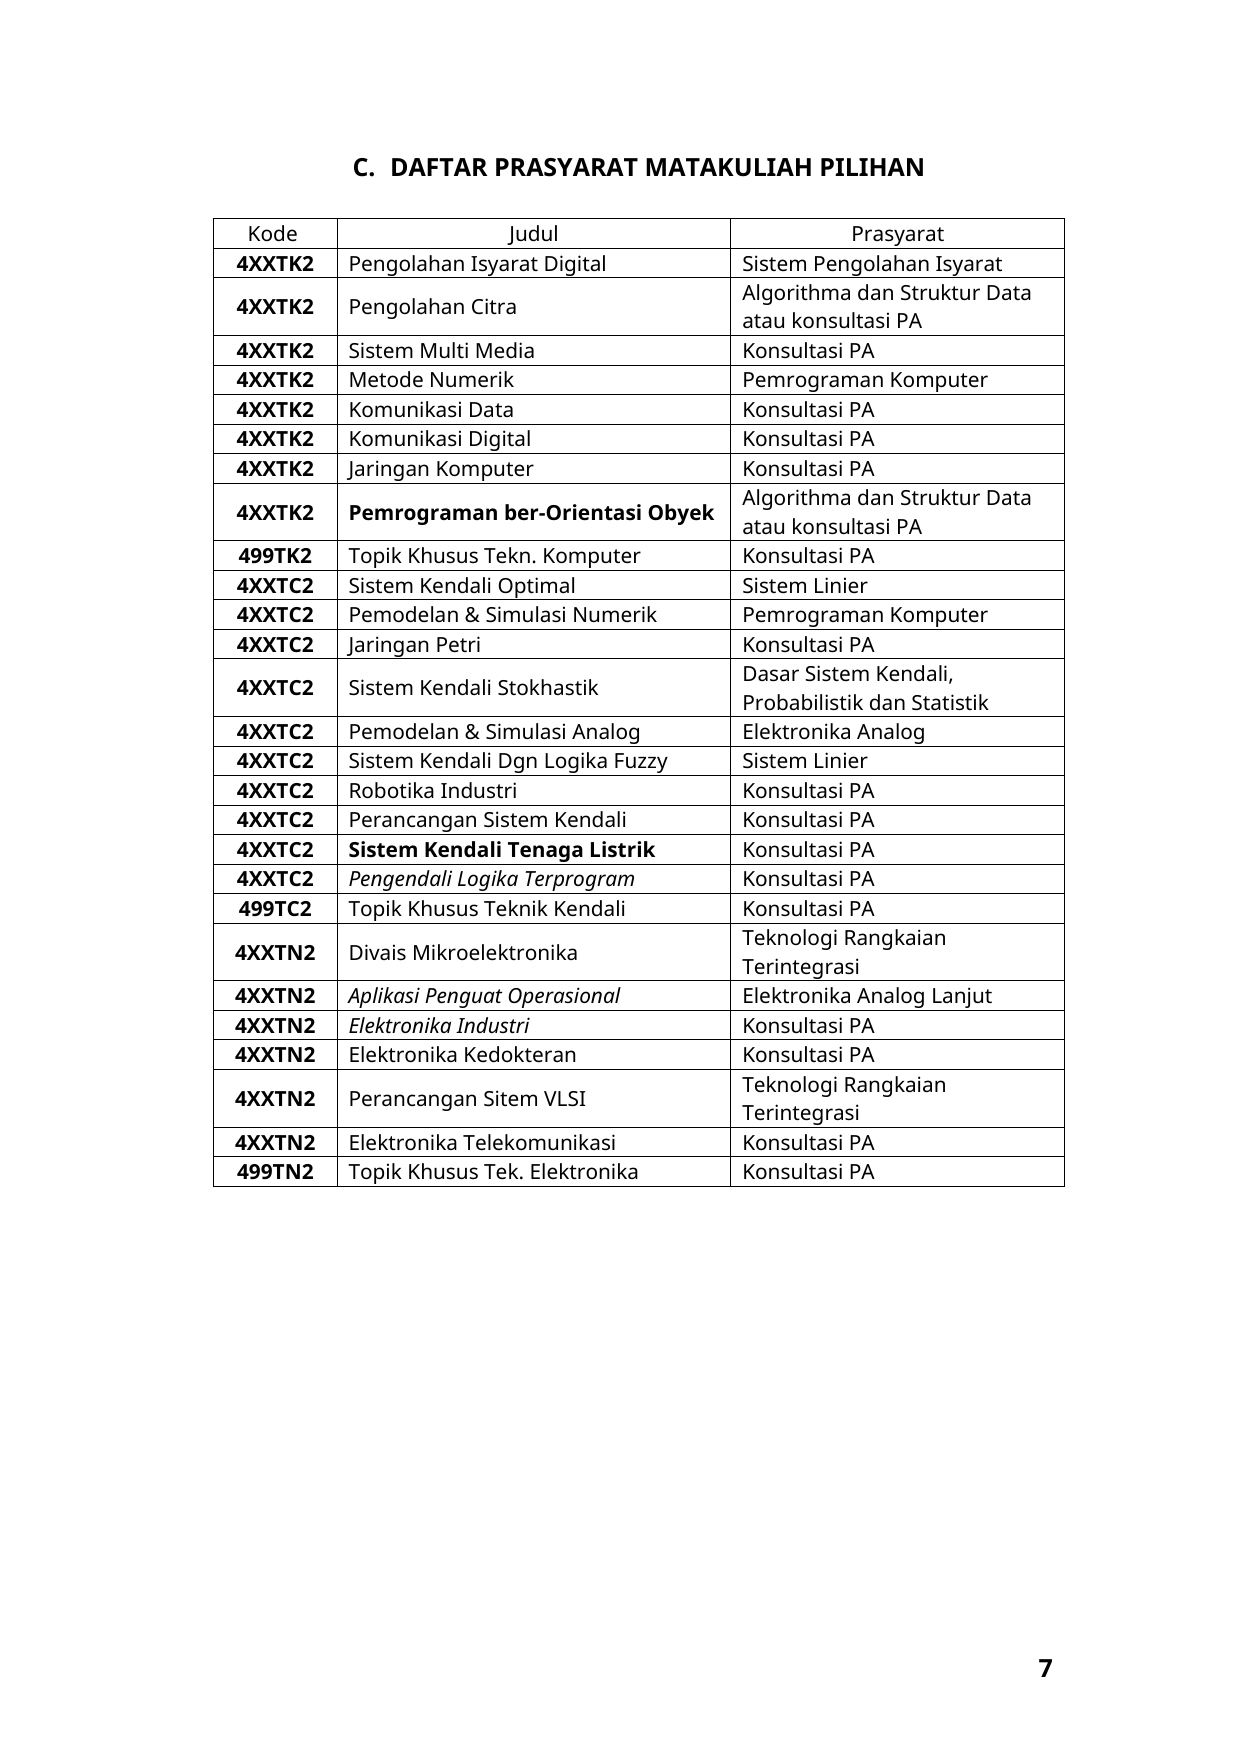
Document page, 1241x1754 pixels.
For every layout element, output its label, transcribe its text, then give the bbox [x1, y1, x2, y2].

table_cell Teknologi Rangkaian Terintegrasi [731, 1070, 1064, 1127]
table_cell Divais Mikroelektronika [338, 924, 730, 980]
table_cell Jaringan Komputer [338, 454, 730, 482]
table_cell Dasar Sistem Kendali, Probabilistik dan Statistik [731, 659, 1064, 716]
table_cell Konsultasi PA [731, 541, 1064, 570]
table_header Judul [338, 219, 730, 248]
table_cell Konsultasi PA [731, 1128, 1064, 1156]
table_cell 4XXTC2 [214, 717, 337, 746]
table_cell 4XXTN2 [214, 1128, 337, 1156]
table_cell 4XXTK2 [214, 484, 337, 540]
table_cell 499TK2 [214, 541, 337, 570]
table_cell 4XXTK2 [214, 395, 337, 423]
table_cell Topik Khusus Tekn. Komputer [338, 541, 730, 570]
table_cell Pengolahan Citra [338, 278, 730, 335]
table_cell Konsultasi PA [731, 1011, 1064, 1039]
table_cell 4XXTC2 [214, 600, 337, 629]
table_cell Elektronika Analog [731, 717, 1064, 746]
table_cell Teknologi Rangkaian Terintegrasi [731, 924, 1064, 980]
table_cell 4XXTN2 [214, 924, 337, 980]
table_cell 4XXTN2 [214, 981, 337, 1010]
table_cell 4XXTK2 [214, 278, 337, 335]
table_cell Algorithma dan Struktur Data atau konsultasi PA [731, 278, 1064, 335]
table_cell 4XXTN2 [214, 1011, 337, 1039]
table_cell Sistem Kendali Tenaga Listrik [338, 835, 730, 863]
table_cell 4XXTK2 [214, 366, 337, 394]
table_cell Konsultasi PA [731, 630, 1064, 658]
table_cell Komunikasi Data [338, 395, 730, 423]
table_cell 4XXTC2 [214, 806, 337, 834]
table_cell Algorithma dan Struktur Data atau konsultasi PA [731, 484, 1064, 540]
table_cell Pemodelan & Simulasi Numerik [338, 600, 730, 629]
table_cell 4XXTC2 [214, 865, 337, 893]
table_cell Pengolahan Isyarat Digital [338, 249, 730, 277]
table_cell Konsultasi PA [731, 336, 1064, 364]
table_cell Metode Numerik [338, 366, 730, 394]
table_cell Elektronika Telekomunikasi [338, 1128, 730, 1156]
table_cell Sistem Linier [731, 571, 1064, 599]
table_cell 4XXTN2 [214, 1070, 337, 1127]
table_cell Sistem Linier [731, 747, 1064, 775]
table_cell 499TN2 [214, 1157, 337, 1186]
table_cell Topik Khusus Teknik Kendali [338, 894, 730, 922]
table_cell 4XXTC2 [214, 776, 337, 804]
table_cell Topik Khusus Tek. Elektronika [338, 1157, 730, 1186]
table_cell Konsultasi PA [731, 894, 1064, 922]
table_cell Perancangan Sistem Kendali [338, 806, 730, 834]
table_cell 4XXTK2 [214, 425, 337, 453]
table_cell Konsultasi PA [731, 865, 1064, 893]
table_cell Konsultasi PA [731, 454, 1064, 482]
table_cell Konsultasi PA [731, 835, 1064, 863]
table_cell Konsultasi PA [731, 806, 1064, 834]
table_cell Perancangan Sitem VLSI [338, 1070, 730, 1127]
table_cell Konsultasi PA [731, 776, 1064, 804]
table_cell Sistem Pengolahan Isyarat [731, 249, 1064, 277]
table_cell 4XXTK2 [214, 249, 337, 277]
table_header Kode [214, 219, 337, 248]
table_cell 4XXTC2 [214, 659, 337, 716]
table_cell Komunikasi Digital [338, 425, 730, 453]
table_cell Sistem Multi Media [338, 336, 730, 364]
table_cell Elektronika Analog Lanjut [731, 981, 1064, 1010]
table_cell Konsultasi PA [731, 1040, 1064, 1069]
table_cell Aplikasi Penguat Operasional [338, 981, 730, 1010]
table_cell Pemodelan & Simulasi Analog [338, 717, 730, 746]
table_cell 4XXTK2 [214, 336, 337, 364]
table_cell Elektronika Industri [338, 1011, 730, 1039]
table_cell Konsultasi PA [731, 1157, 1064, 1186]
table_cell Sistem Kendali Dgn Logika Fuzzy [338, 747, 730, 775]
table_cell 4XXTK2 [214, 454, 337, 482]
table_cell Elektronika Kedokteran [338, 1040, 730, 1069]
table_cell Robotika Industri [338, 776, 730, 804]
table_cell Pemrograman Komputer [731, 366, 1064, 394]
table_cell Pemrograman Komputer [731, 600, 1064, 629]
table_header Prasyarat [731, 219, 1064, 248]
table_cell Pemrograman ber-Orientasi Obyek [338, 484, 730, 540]
list DAFTAR PRASYARAT MATAKULIAH PILIHAN [225, 150, 1053, 184]
table_cell Konsultasi PA [731, 425, 1064, 453]
table_cell 4XXTC2 [214, 835, 337, 863]
table_cell Sistem Kendali Stokhastik [338, 659, 730, 716]
table_cell Jaringan Petri [338, 630, 730, 658]
table_cell 4XXTN2 [214, 1040, 337, 1069]
table_cell Pengendali Logika Terprogram [338, 865, 730, 893]
table_cell 4XXTC2 [214, 630, 337, 658]
table_cell 499TC2 [214, 894, 337, 922]
table_cell Sistem Kendali Optimal [338, 571, 730, 599]
table_cell Konsultasi PA [731, 395, 1064, 423]
table_cell 4XXTC2 [214, 571, 337, 599]
table_cell 4XXTC2 [214, 747, 337, 775]
